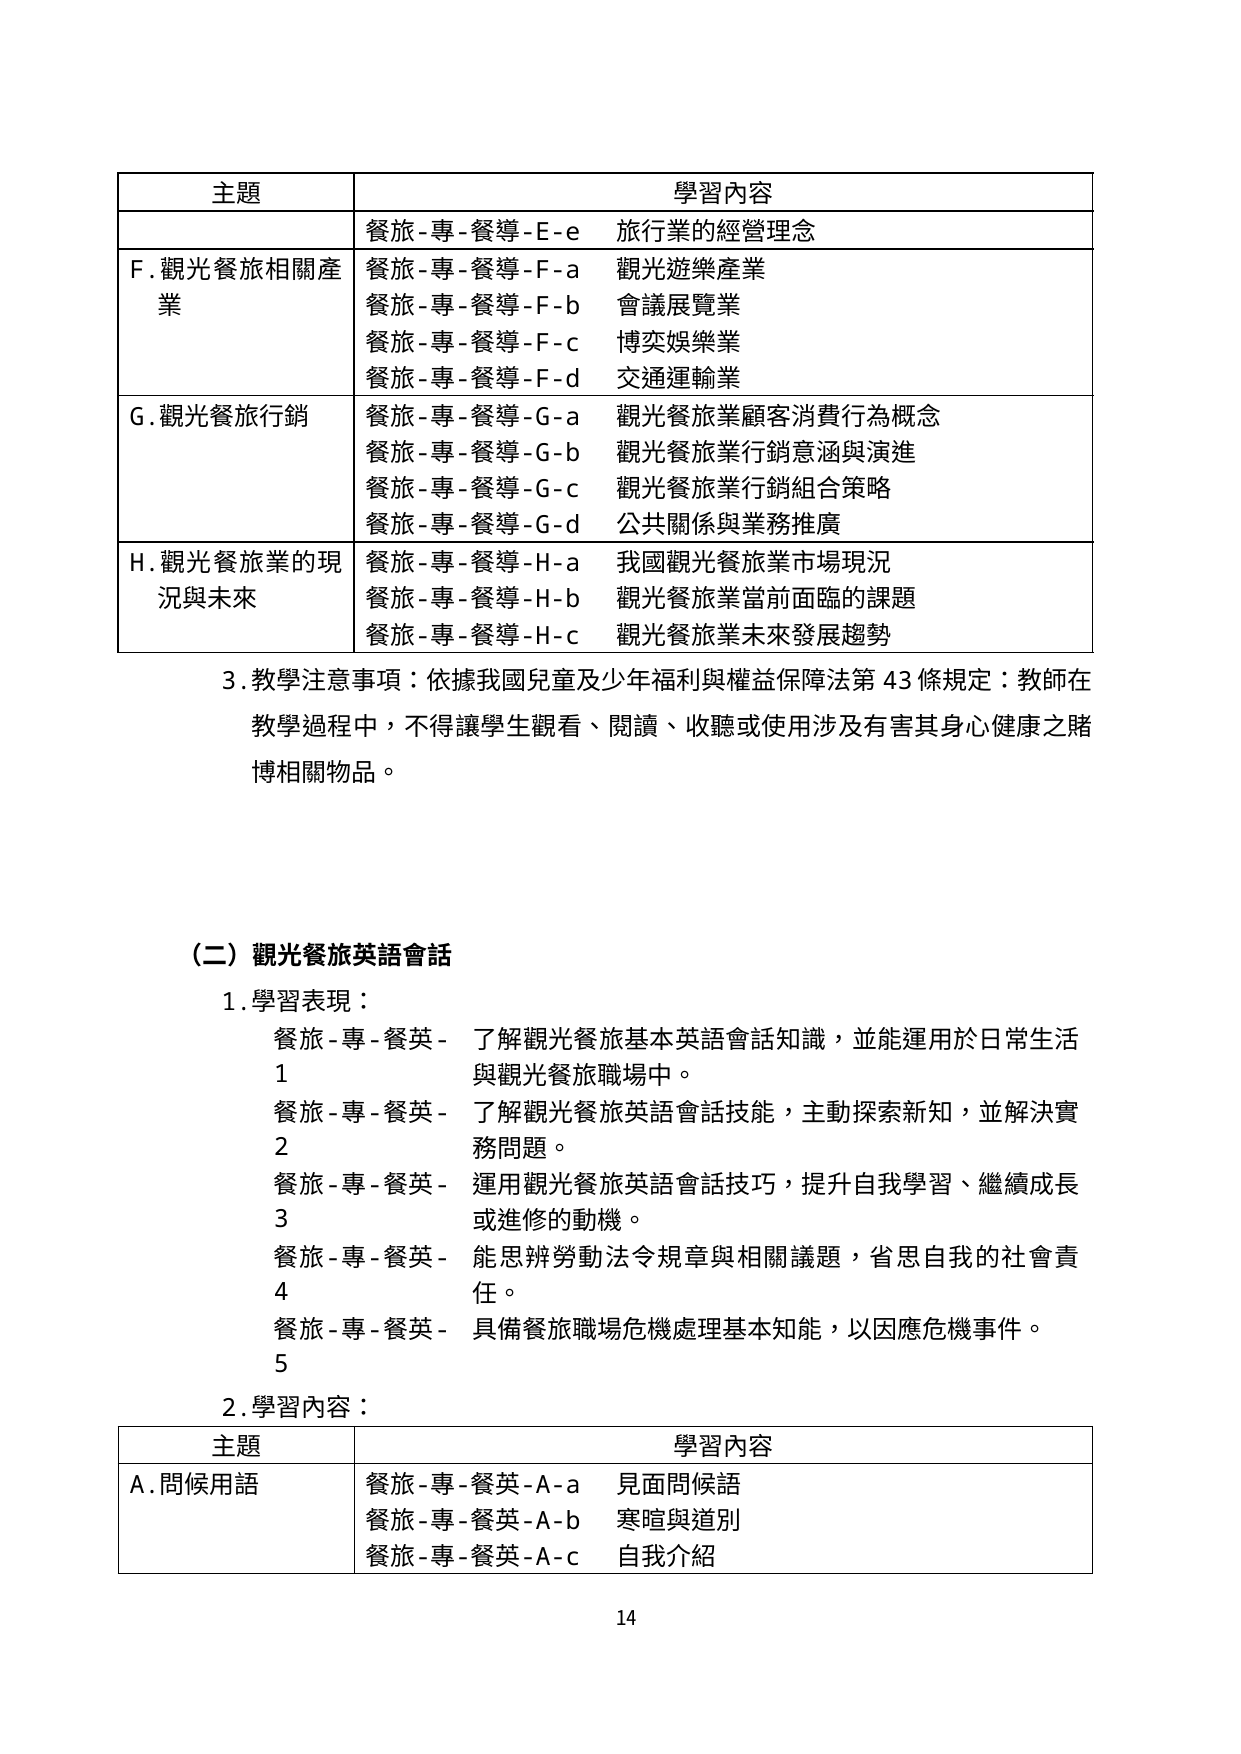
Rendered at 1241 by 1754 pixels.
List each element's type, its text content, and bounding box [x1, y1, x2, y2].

text （二）觀光餐旅英語會話 [177, 928, 1093, 974]
table_cell A.問候用語 [119, 1464, 354, 1573]
table_header 學習內容 [355, 1427, 1092, 1463]
table_cell 餐旅-專-餐導-F-a 餐旅-專-餐導-F-b 餐旅-專-餐導-F-c 餐旅-專-餐導-F-d [355, 250, 605, 394]
table_cell 餐旅-專-餐英-2 [262, 1092, 461, 1164]
text 2.學習內容： [221, 1380, 1093, 1426]
text 3.教學注意事項：依據我國兒童及少年福利與權益保障法第43條規定：教師在教學過程中，不得讓學生觀看、閱讀、收聽或使用涉及有害其身心健康之賭博相關物品。 [221, 653, 1093, 790]
table_cell 餐旅-專-餐導-E-e [355, 212, 605, 248]
table_cell F.觀光餐旅相關產業 [119, 250, 353, 394]
table_cell 餐旅-專-餐英-5 [262, 1310, 461, 1380]
table_cell 餐旅-專-餐導-H-a 餐旅-專-餐導-H-b 餐旅-專-餐導-H-c [355, 543, 605, 651]
table_header 學習內容 [355, 174, 1092, 210]
table_cell 能思辨勞動法令規章與相關議題，省思自我的社會責任。 [461, 1237, 1093, 1309]
table_cell 運用觀光餐旅英語會話技巧，提升自我學習、繼續成長或進修的動機。 [461, 1165, 1093, 1237]
table_header 主題 [119, 174, 353, 210]
text 1.學習表現： [221, 974, 1093, 1019]
table_cell 旅行業的經營理念 [605, 212, 1092, 248]
table_cell 我國觀光餐旅業市場現況 觀光餐旅業當前面臨的課題 觀光餐旅業未來發展趨勢 [605, 543, 1092, 651]
table_cell 具備餐旅職場危機處理基本知能，以因應危機事件。 [461, 1310, 1093, 1380]
table_cell G.觀光餐旅行銷 [119, 396, 353, 541]
table_cell 見面問候語 寒暄與道別 自我介紹 [605, 1464, 1092, 1573]
table_header 主題 [119, 1427, 354, 1463]
table_cell [119, 212, 353, 248]
table_header 餐旅-專-餐英-1 [262, 1020, 461, 1092]
table_header 了解觀光餐旅基本英語會話知識，並能運用於日常生活與觀光餐旅職場中。 [461, 1020, 1093, 1092]
table_cell H.觀光餐旅業的現況與未來 [119, 543, 353, 651]
table_cell 觀光遊樂產業 會議展覽業 博奕娛樂業 交通運輸業 [605, 250, 1092, 394]
table_cell 觀光餐旅業顧客消費行為概念 觀光餐旅業行銷意涵與演進 觀光餐旅業行銷組合策略 公共關係與業務推廣 [605, 396, 1092, 541]
table_cell 了解觀光餐旅英語會話技能，主動探索新知，並解決實務問題。 [461, 1092, 1093, 1164]
table_cell 餐旅-專-餐英-A-a 餐旅-專-餐英-A-b 餐旅-專-餐英-A-c [355, 1464, 605, 1573]
table_cell 餐旅-專-餐英-3 [262, 1165, 461, 1237]
table_cell 餐旅-專-餐英-4 [262, 1237, 461, 1309]
table_cell 餐旅-專-餐導-G-a 餐旅-專-餐導-G-b 餐旅-專-餐導-G-c 餐旅-專-餐導-G-d [355, 396, 605, 541]
